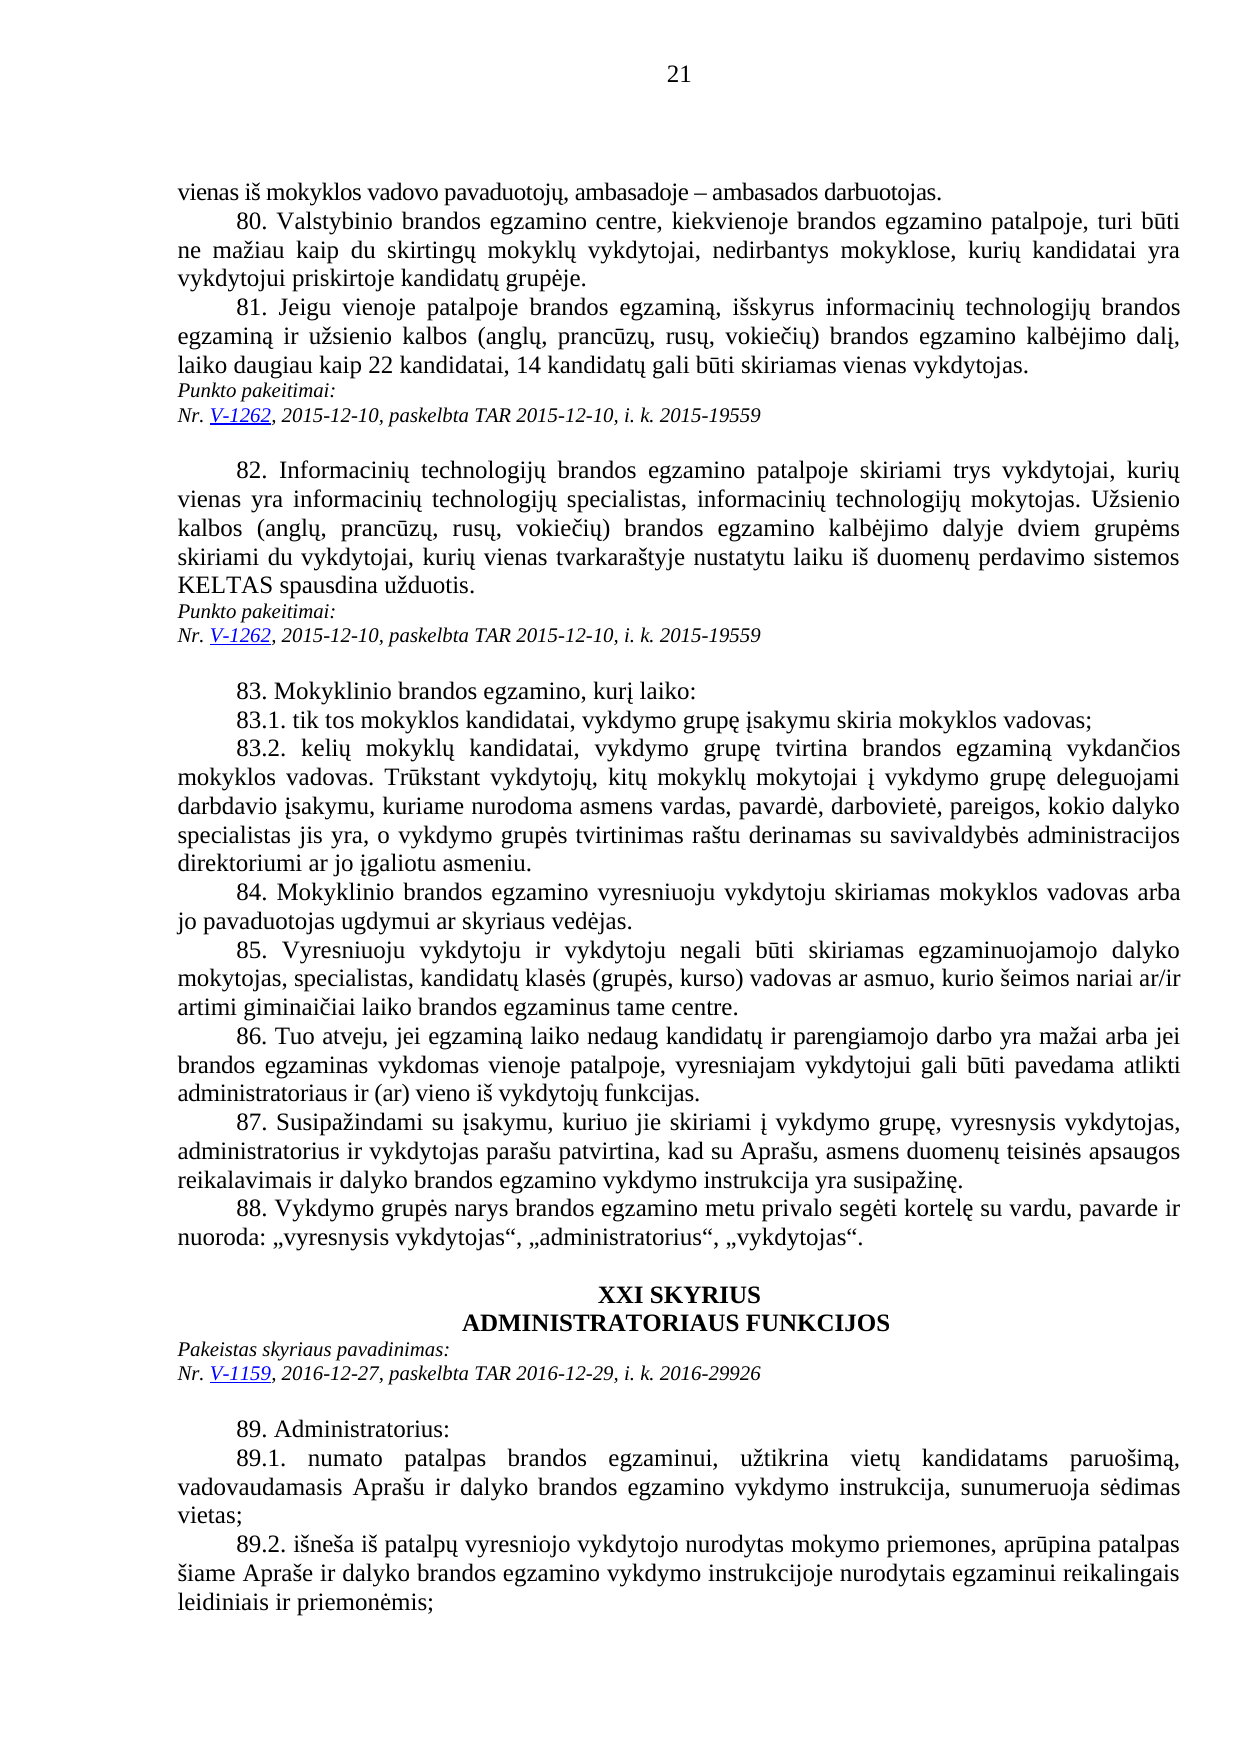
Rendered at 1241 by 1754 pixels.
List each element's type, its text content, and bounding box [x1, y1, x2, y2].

text 89.2. išneša iš patalpų vyresniojo vykdytojo nurodytas mokymo priemones, aprūpina patalpas šiame Apraše ir dalyko brandos egzamino vykdymo instrukcijoje nurodytais egzaminui reikalingais leidiniais ir priemonėmis; [177, 1529, 1181, 1615]
text 83.2. kelių mokyklų kandidatai, vykdymo grupę tvirtina brandos egzaminą vykdančios mokyklos vadovas. Trūkstant vykdytojų, kitų mokyklų mokytojai į vykdymo grupę deleguojami darbdavio įsakymu, kuriame nurodoma asmens vardas, pavardė, darbovietė, pareigos, kokio dalyko specialistas jis yra, o vykdymo grupės tvirtinimas raštu derinamas su savivaldybės administracijos direktoriumi ar jo įgaliotu asmeniu. [177, 733, 1181, 877]
text 83.1. tik tos mokyklos kandidatai, vykdymo grupę įsakymu skiria mokyklos vadovas; [177, 705, 1181, 733]
text 81. Jeigu vienoje patalpoje brandos egzaminą, išskyrus informacinių technologijų brandos egzaminą ir užsienio kalbos (anglų, prancūzų, rusų, vokiečių) brandos egzamino kalbėjimo dalį, laiko daugiau kaip 22 kandidatai, 14 kandidatų gali būti skiriamas vienas vykdytojas. [177, 292, 1181, 378]
text Nr. V-1262, 2015-12-10, paskelbta TAR 2015-12-10, i. k. 2015-19559 [177, 402, 1181, 427]
text 82. Informacinių technologijų brandos egzamino patalpoje skiriami trys vykdytojai, kurių vienas yra informacinių technologijų specialistas, informacinių technologijų mokytojas. Užsienio kalbos (anglų, prancūzų, rusų, vokiečių) brandos egzamino kalbėjimo dalyje dviem grupėms skiriami du vykdytojai, kurių vienas tvarkaraštyje nustatytu laiku iš duomenų perdavimo sistemos KELTAS spausdina užduotis. [177, 455, 1181, 599]
text 84. Mokyklinio brandos egzamino vyresniuoju vykdytoju skiriamas mokyklos vadovas arba jo pavaduotojas ugdymui ar skyriaus vedėjas. [177, 877, 1181, 935]
text Punkto pakeitimai: [177, 378, 1181, 402]
text Pakeistas skyriaus pavadinimas: [177, 1337, 1181, 1361]
text 88. Vykdymo grupės narys brandos egzamino metu privalo segėti kortelę su vardu, pavarde ir nuoroda: „vyresnysis vykdytojas“, „administratorius“, „vykdytojas“. [177, 1193, 1181, 1251]
text Punkto pakeitimai: [177, 599, 1181, 623]
text Nr. V-1159, 2016-12-27, paskelbta TAR 2016-12-29, i. k. 2016-29926 [177, 1361, 1181, 1385]
text vienas iš mokyklos vadovo pavaduotojų, ambasadoje – ambasados darbuotojas. [177, 177, 1181, 206]
text 83. Mokyklinio brandos egzamino, kurį laiko: [177, 676, 1181, 705]
text 85. Vyresniuoju vykdytoju ir vykdytoju negali būti skiriamas egzaminuojamojo dalyko mokytojas, specialistas, kandidatų klasės (grupės, kurso) vadovas ar asmuo, kurio šeimos nariai ar/ir artimi giminaičiai laiko brandos egzaminus tame centre. [177, 935, 1181, 1021]
text 86. Tuo atveju, jei egzaminą laiko nedaug kandidatų ir parengiamojo darbo yra mažai arba jei brandos egzaminas vykdomas vienoje patalpoje, vyresniajam vykdytojui gali būti pavedama atlikti administratoriaus ir (ar) vieno iš vykdytojų funkcijas. [177, 1021, 1181, 1107]
text XXI SKYRIUS ADMINISTRATORIAUS FUNKCIJOS [177, 1280, 1181, 1337]
text 89. Administratorius: [177, 1414, 1181, 1443]
text 87. Susipažindami su įsakymu, kuriuo jie skiriami į vykdymo grupę, vyresnysis vykdytojas, administratorius ir vykdytojas parašu patvirtina, kad su Aprašu, asmens duomenų teisinės apsaugos reikalavimais ir dalyko brandos egzamino vykdymo instrukcija yra susipažinę. [177, 1107, 1181, 1193]
text 80. Valstybinio brandos egzamino centre, kiekvienoje brandos egzamino patalpoje, turi būti ne mažiau kaip du skirtingų mokyklų vykdytojai, nedirbantys mokyklose, kurių kandidatai yra vykdytojui priskirtoje kandidatų grupėje. [177, 206, 1181, 292]
text Nr. V-1262, 2015-12-10, paskelbta TAR 2015-12-10, i. k. 2015-19559 [177, 623, 1181, 647]
text 89.1. numato patalpas brandos egzaminui, užtikrina vietų kandidatams paruošimą, vadovaudamasis Aprašu ir dalyko brandos egzamino vykdymo instrukcija, sunumeruoja sėdimas vietas; [177, 1443, 1181, 1529]
